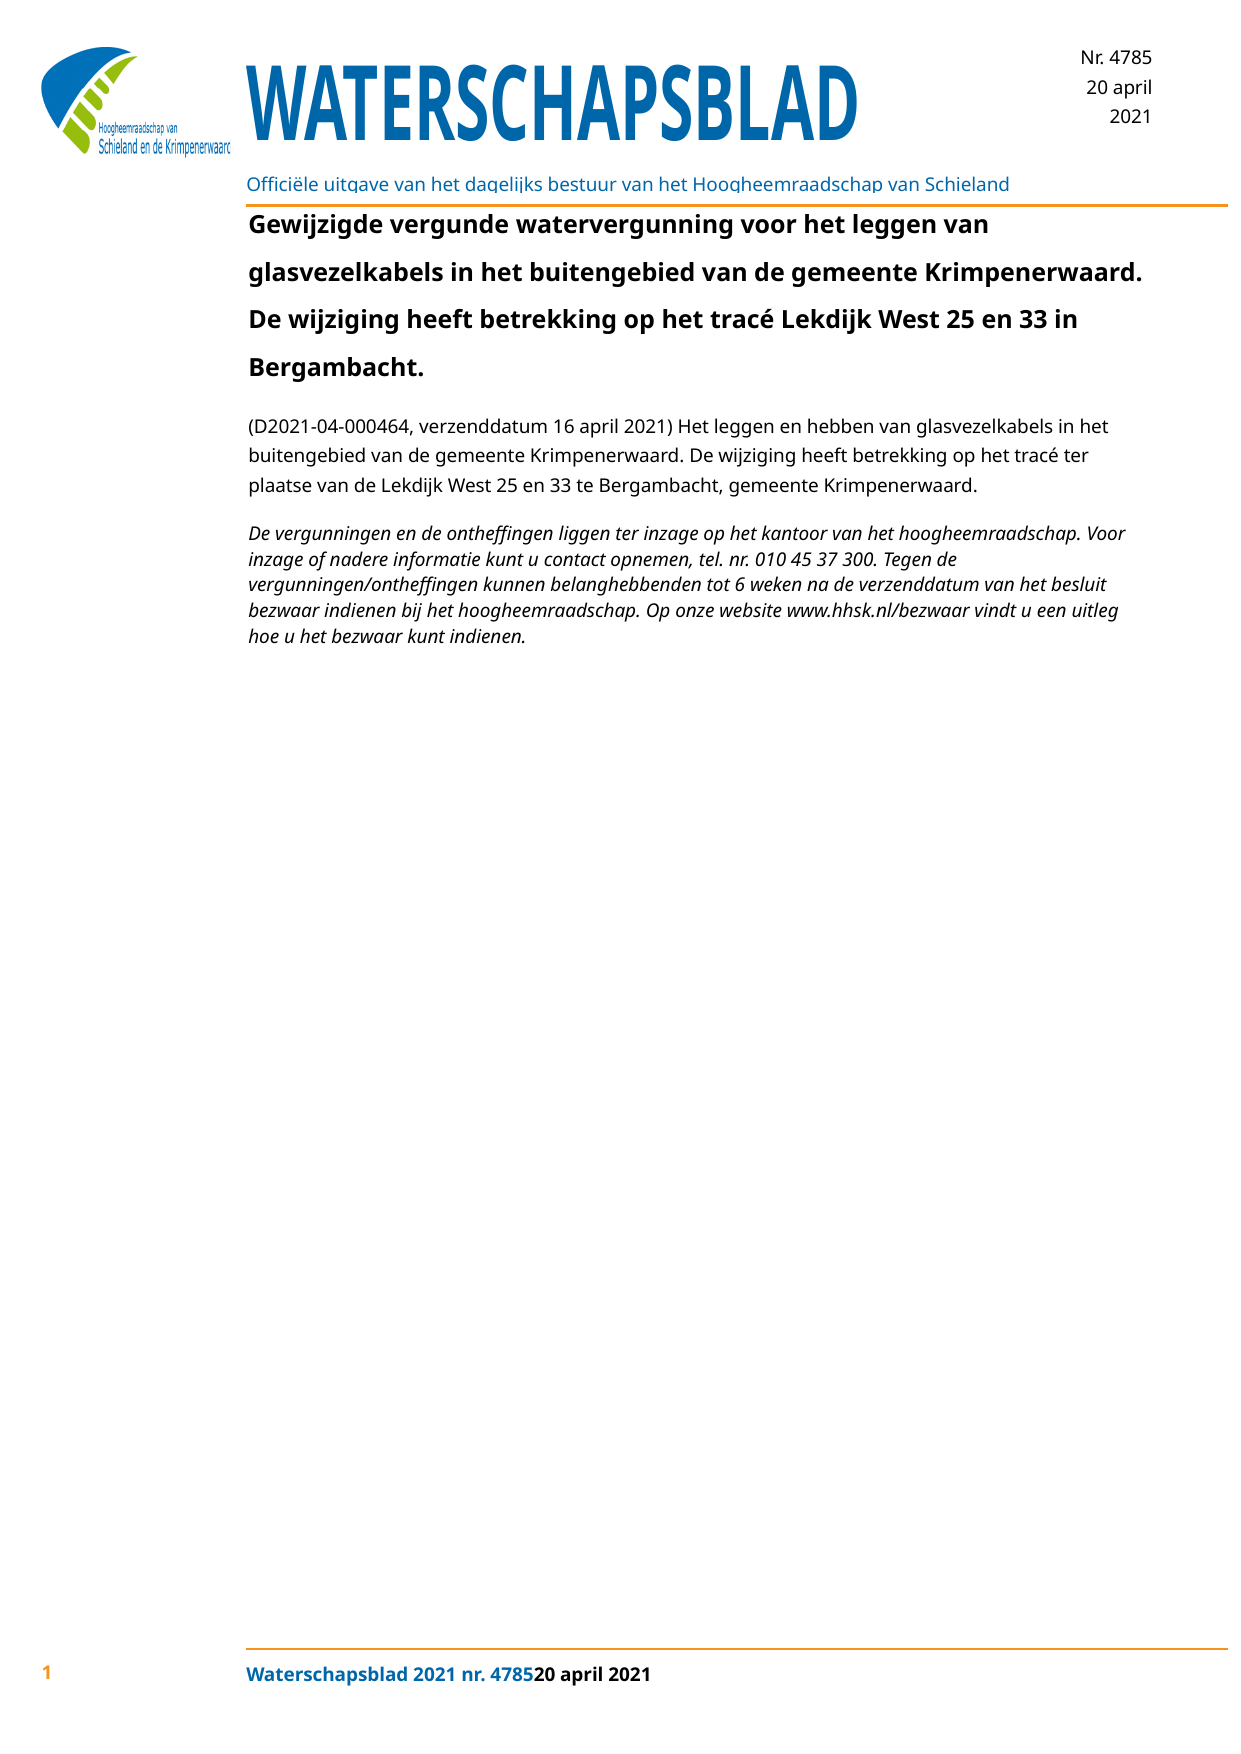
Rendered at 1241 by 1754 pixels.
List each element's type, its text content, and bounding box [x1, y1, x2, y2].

picture [41, 47, 231, 172]
text Gewijzigde vergunde watervergunning voor het leggen van glasvezelkabels in het buitengebied van de gemeente Krimpenerwaard. De wijziging heeft betrekking op het tracé Lekdijk West 25 en 33 in Bergambacht. [248, 207, 1152, 384]
text (D2021-04-000464, verzenddatum 16 april 2021) Het leggen en hebben van glasvezelkabels in het buitengebied van de gemeente Krimpenerwaard. De wijziging heeft betrekking op het tracé ter plaatse van de Lekdijk West 25 en 33 te Bergambacht, gemeente Krimpenerwaard. [248, 413, 1152, 498]
text De vergunningen en de ontheffingen liggen ter inzage op het kantoor van het hoogheemraadschap. Voor inzage of nadere informatie kunt u contact opnemen, tel. nr. 010 45 37 300. Tegen de vergunningen/ontheffingen kunnen belanghebbenden tot 6 weken na de verzenddatum van het besluit bezwaar indienen bij het hoogheemraadschap. Op onze website www.hhsk.nl/bezwaar vindt u een uitleg hoe u het bezwaar kunt indienen. [248, 520, 1152, 649]
